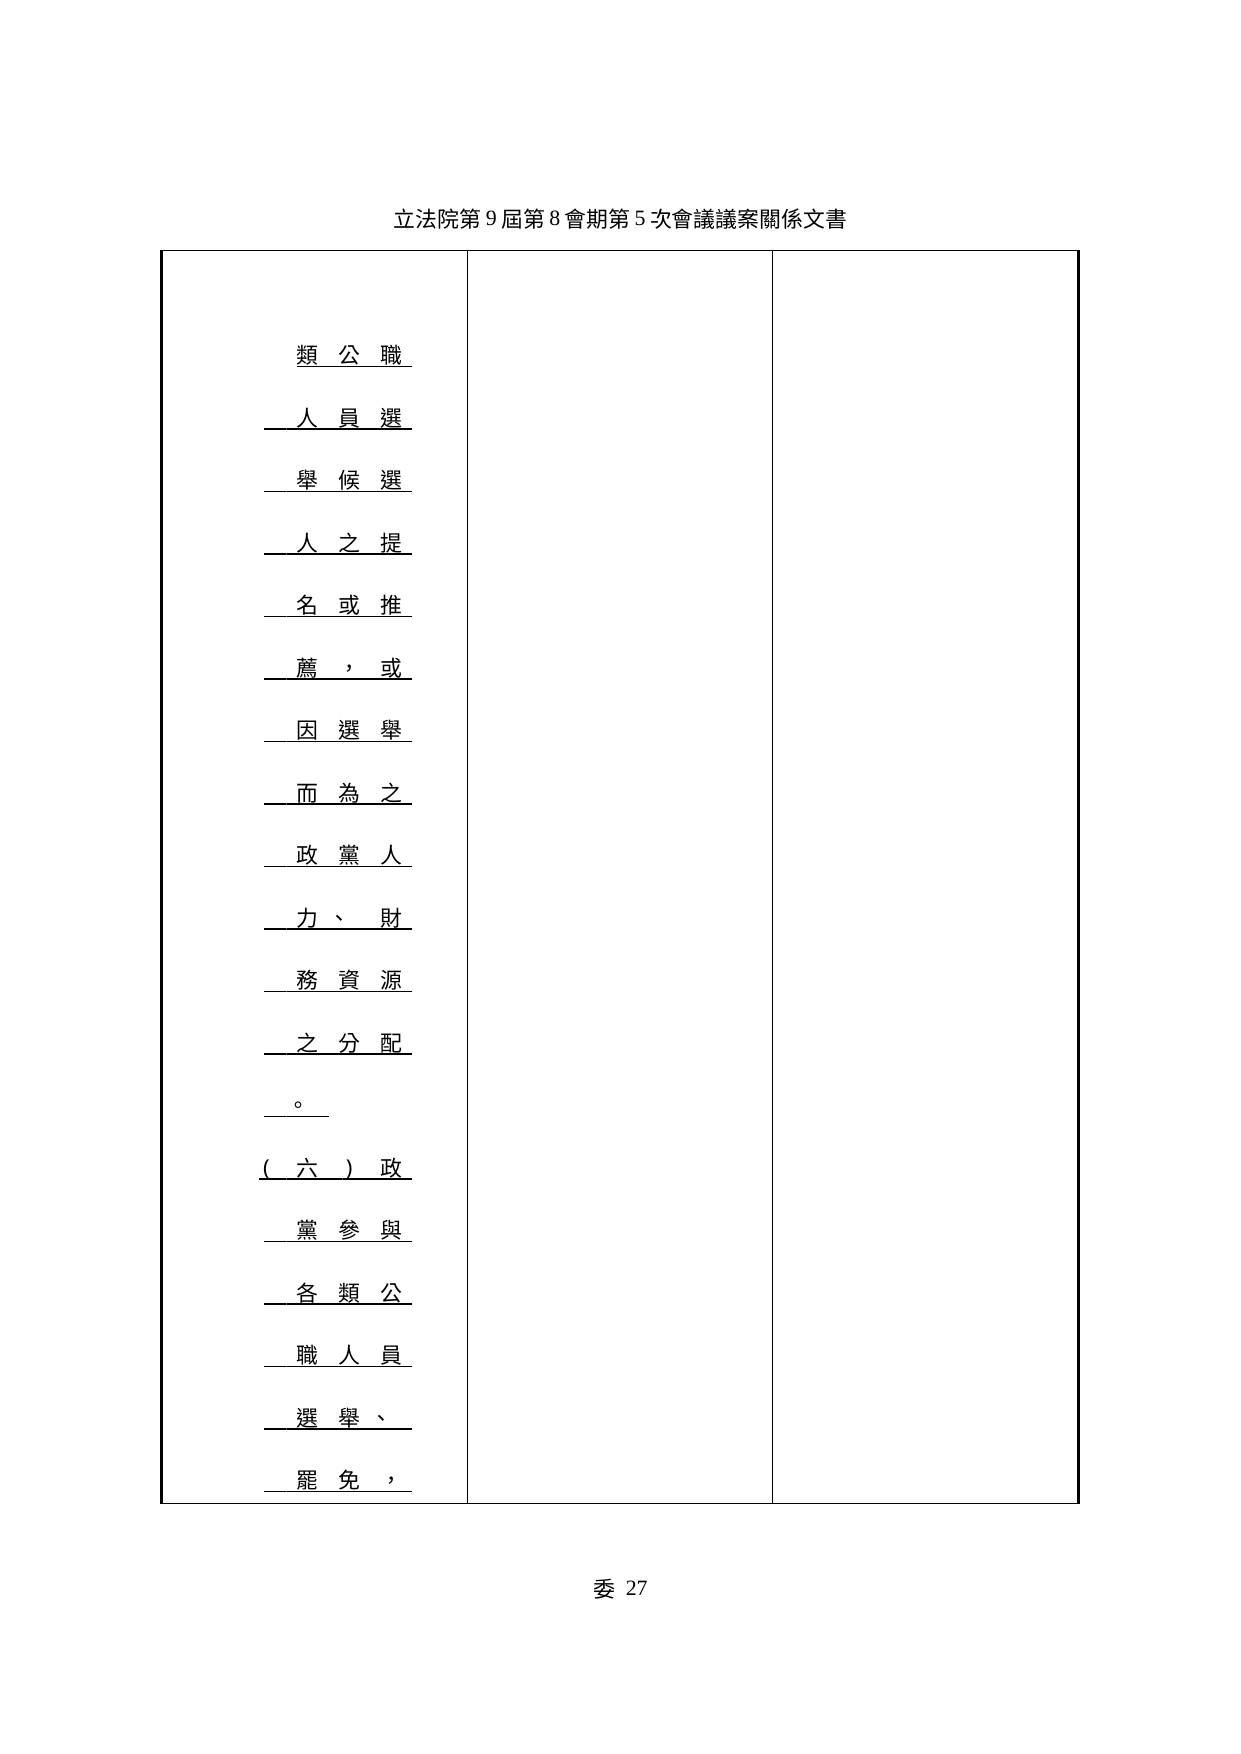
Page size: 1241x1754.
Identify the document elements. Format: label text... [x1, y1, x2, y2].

table_cell [773, 251, 1077, 1503]
table_cell 類公職人員選舉候選人之提名或推薦，或因選舉而為之政黨人力、財務資源之分配。 (六)政黨參與各類公職人員選舉、罷免， [163, 251, 467, 1503]
table_cell [468, 251, 772, 1503]
